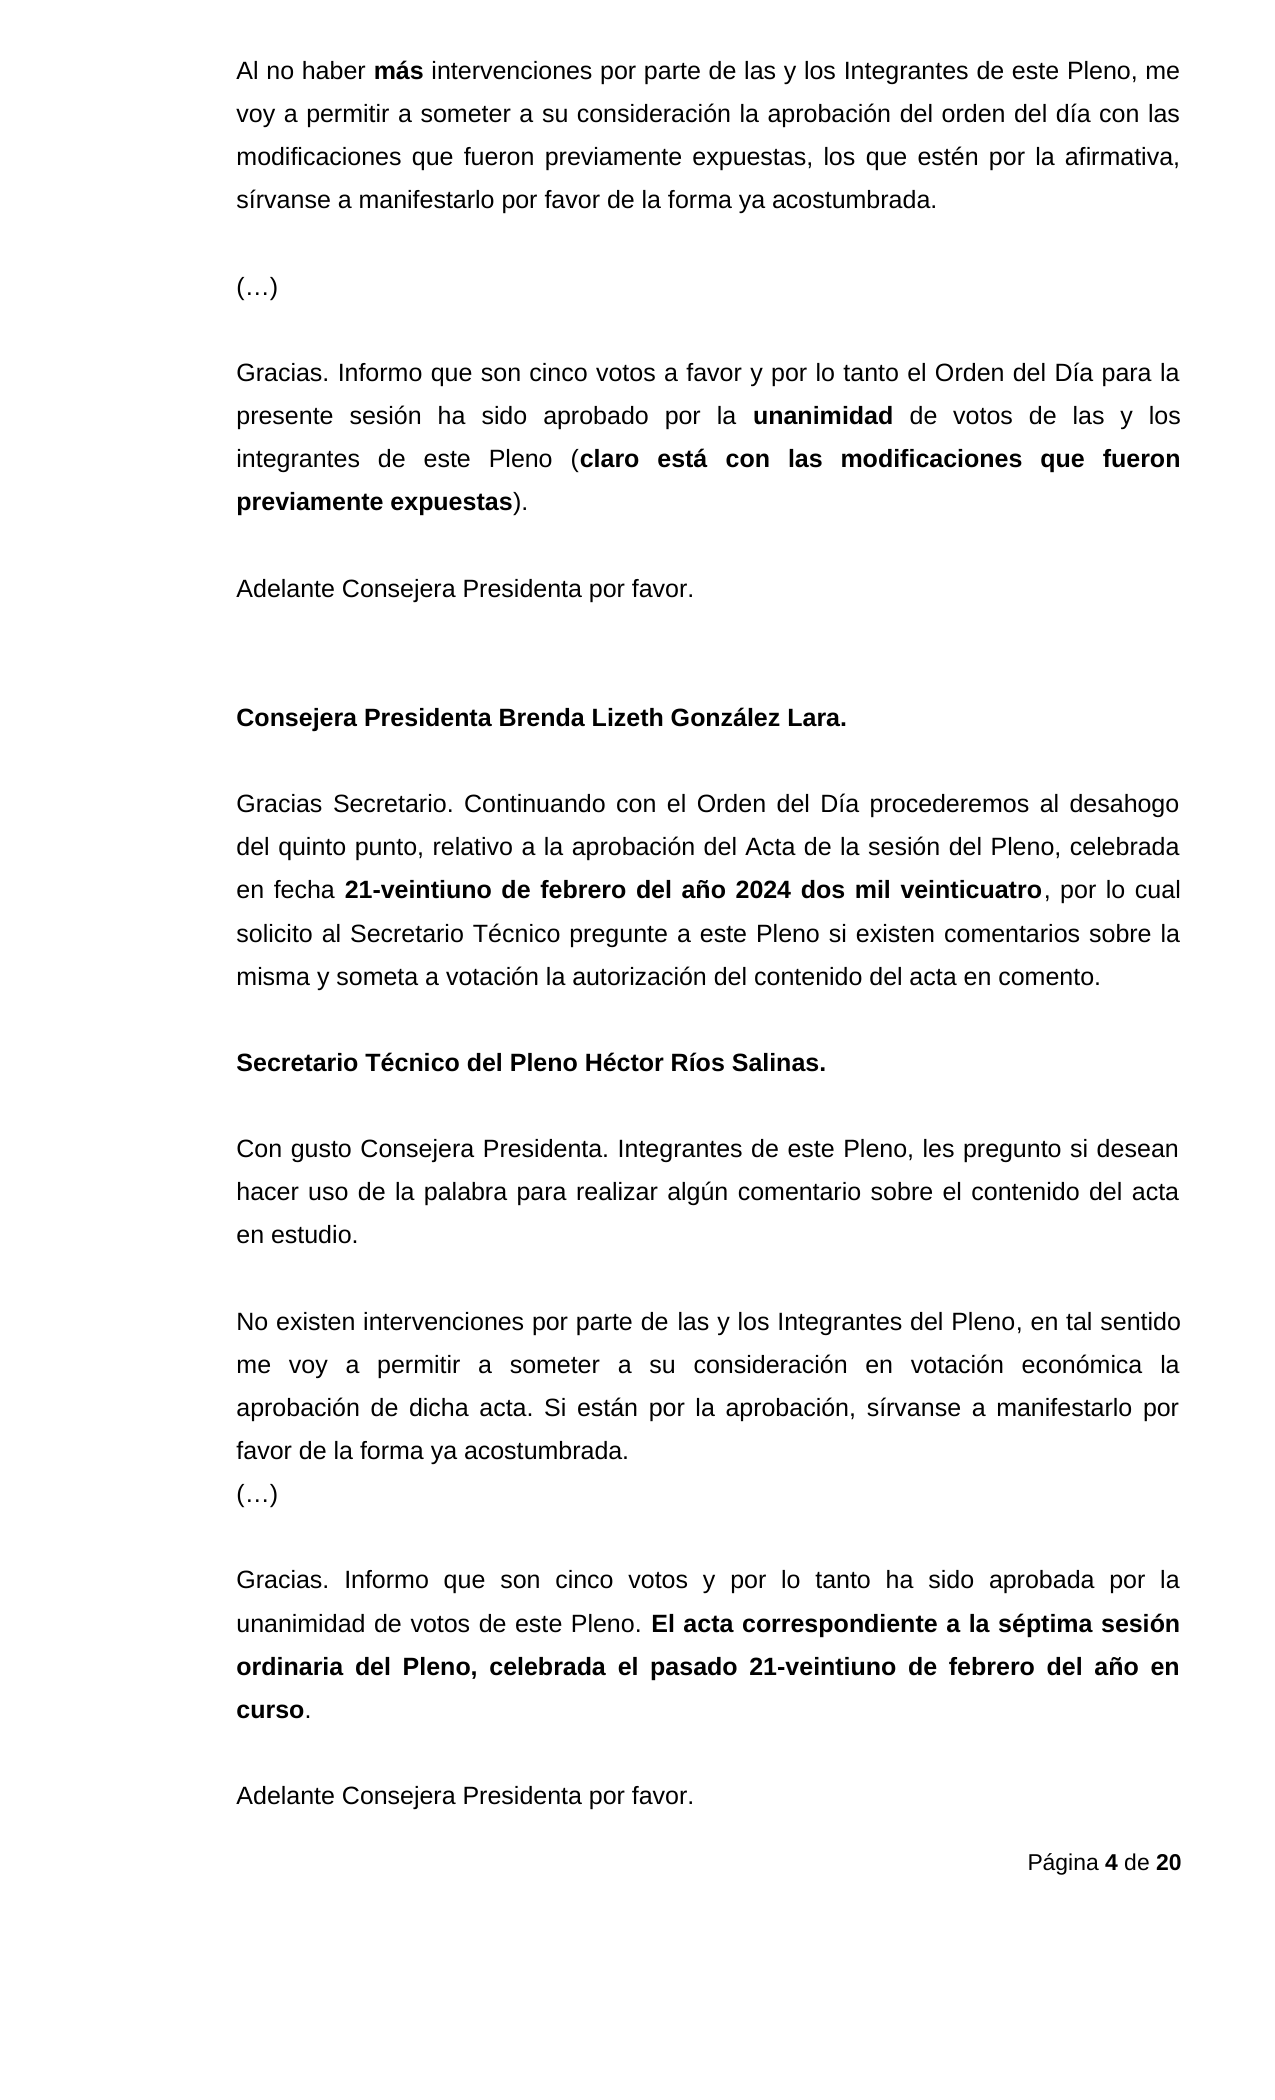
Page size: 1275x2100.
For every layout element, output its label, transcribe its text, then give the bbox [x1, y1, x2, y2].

text (…) [236, 272, 1181, 301]
text Con gusto Consejera Presidenta. Integrantes de este Pleno, les pregunto si desean hacer uso de la palabra para realizar algún comentario sobre el contenido del acta en estudio. [236, 1134, 1181, 1249]
text Secretario Técnico del Pleno Héctor Ríos Salinas. [236, 1048, 1181, 1077]
text Gracias Secretario. Continuando con el Orden del Día procederemos al desahogo del quinto punto, relativo a la aprobación del Acta de la sesión del Pleno, celebrada en fecha 21-veintiuno de febrero del año 2024 dos mil veinticuatro, por lo cual solicito al Secretario Técnico pregunte a este Pleno si existen comentarios sobre la misma y someta a votación la autorización del contenido del acta en comento. [236, 789, 1181, 991]
text Al no haber más intervenciones por parte de las y los Integrantes de este Pleno, me voy a permitir a someter a su consideración la aprobación del orden del día con las modificaciones que fueron previamente expuestas, los que estén por la afirmativa, sírvanse a manifestarlo por favor de la forma ya acostumbrada. [236, 56, 1181, 214]
text (…) [236, 1479, 1181, 1508]
text Gracias. Informo que son cinco votos a favor y por lo tanto el Orden del Día para la presente sesión ha sido aprobado por la unanimidad de votos de las y los integrantes de este Pleno (claro está con las modificaciones que fueron previamente expuestas). [236, 358, 1181, 516]
text Adelante Consejera Presidenta por favor. [236, 1781, 1181, 1810]
text Gracias. Informo que son cinco votos y por lo tanto ha sido aprobada por la unanimidad de votos de este Pleno. El acta correspondiente a la séptima sesión ordinaria del Pleno, celebrada el pasado 21-veintiuno de febrero del año en curso. [236, 1566, 1181, 1724]
text No existen intervenciones por parte de las y los Integrantes del Pleno, en tal sentido me voy a permitir a someter a su consideración en votación económica la aprobación de dicha acta. Si están por la aprobación, sírvanse a manifestarlo por favor de la forma ya acostumbrada. [236, 1307, 1181, 1465]
text Adelante Consejera Presidenta por favor. [236, 574, 1181, 602]
text Consejera Presidenta Brenda Lizeth González Lara. [236, 703, 1181, 732]
